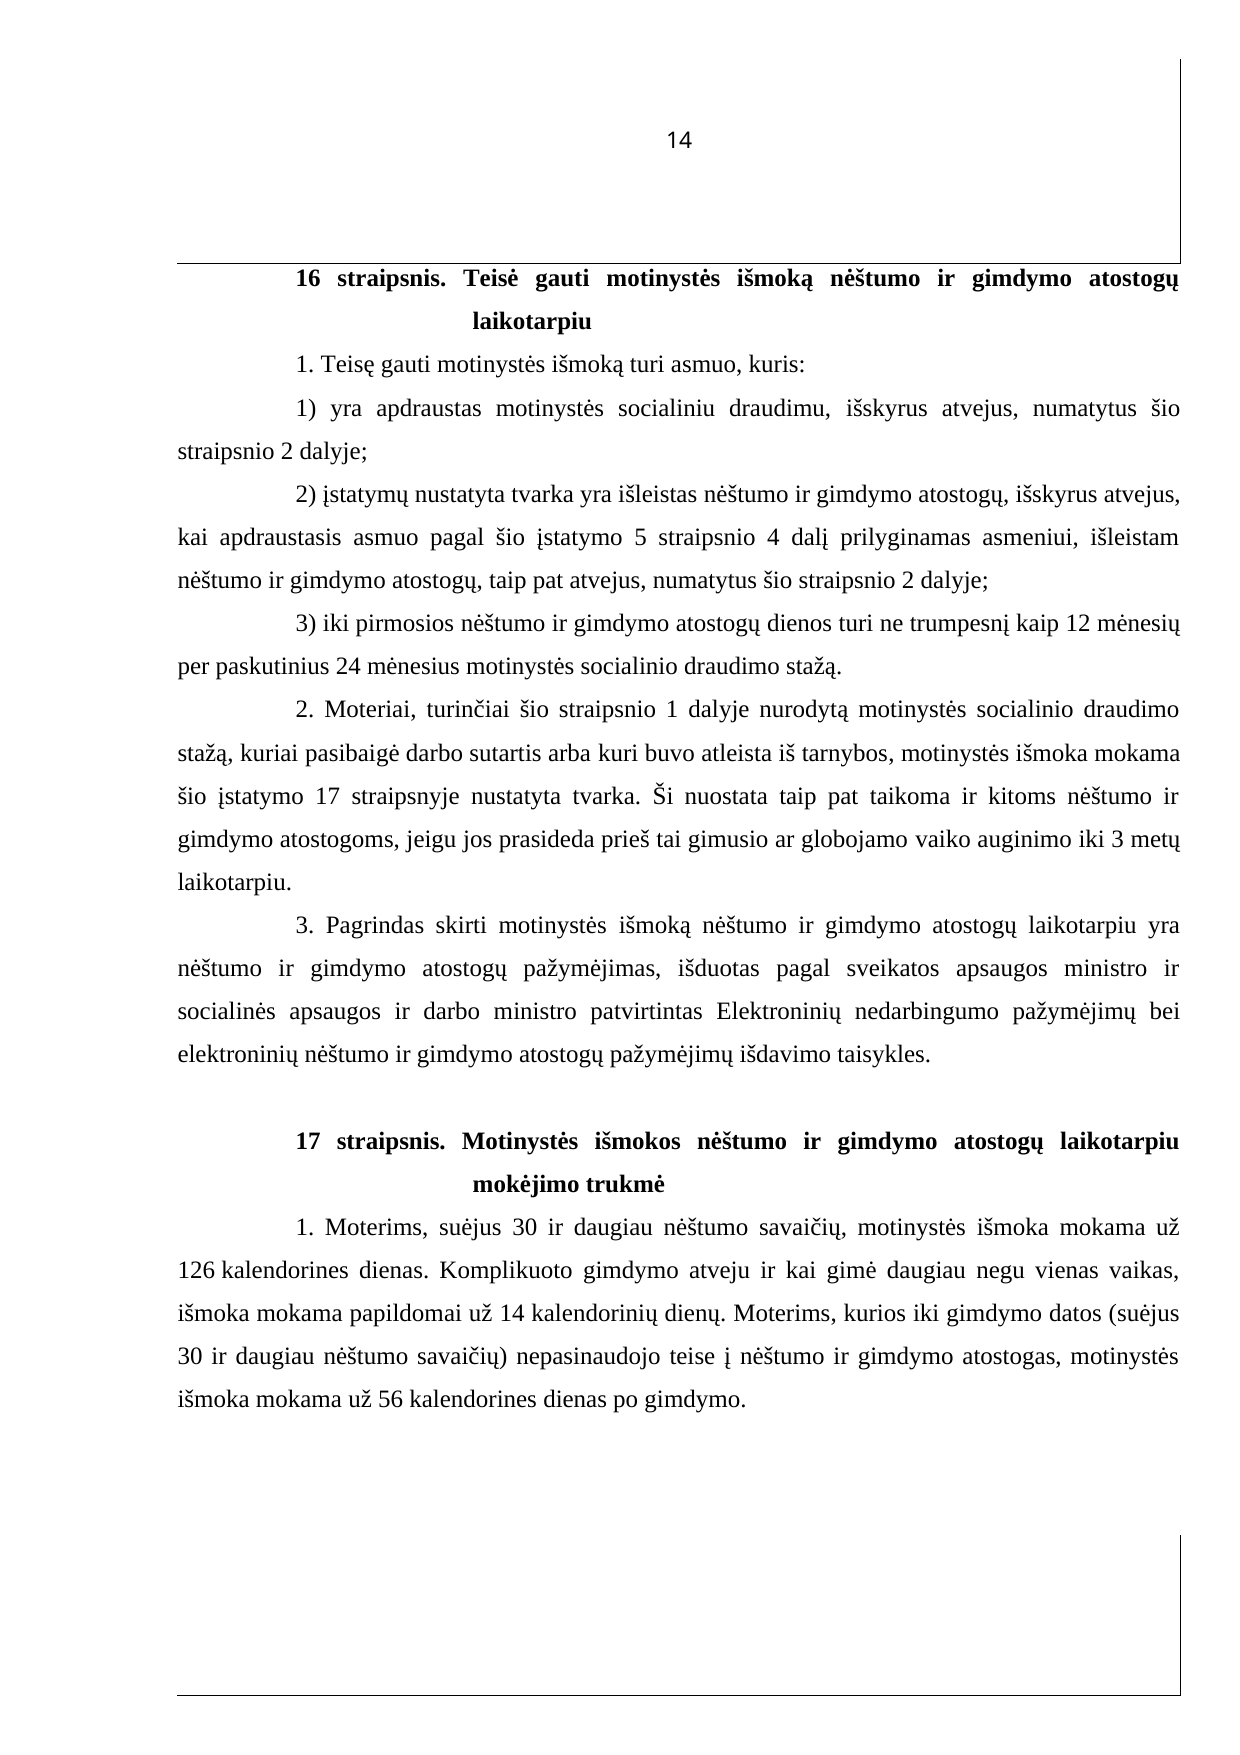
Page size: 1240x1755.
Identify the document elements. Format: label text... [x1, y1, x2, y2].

text 1) yra apdraustas motinystės socialiniu draudimu, išskyrus atvejus, numatytus šio straipsnio 2 dalyje; [177, 393, 1181, 464]
text 2. Moteriai, turinčiai šio straipsnio 1 dalyje nurodytą motinystės socialinio draudimo stažą, kuriai pasibaigė darbo sutartis arba kuri buvo atleista iš tarnybos, motinystės išmoka mokama šio įstatymo 17 straipsnyje nustatyta tvarka. Ši nuostata taip pat taikoma ir kitoms nėštumo ir gimdymo atostogoms, jeigu jos prasideda prieš tai gimusio ar globojamo vaiko auginimo iki 3 metų laikotarpiu. [177, 694, 1181, 896]
text 16 straipsnis. Teisė gauti motinystės išmoką nėštumo ir gimdymo atostogų laikotarpiu [295, 263, 1181, 335]
text 2) įstatymų nustatyta tvarka yra išleistas nėštumo ir gimdymo atostogų, išskyrus atvejus, kai apdraustasis asmuo pagal šio įstatymo 5 straipsnio 4 dalį prilyginamas asmeniui, išleistam nėštumo ir gimdymo atostogų, taip pat atvejus, numatytus šio straipsnio 2 dalyje; [177, 479, 1181, 594]
text 1. Teisę gauti motinystės išmoką turi asmuo, kuris: [177, 349, 1181, 378]
text 17 straipsnis. Motinystės išmokos nėštumo ir gimdymo atostogų laikotarpiu mokėjimo trukmė [295, 1126, 1181, 1198]
text 3) iki pirmosios nėštumo ir gimdymo atostogų dienos turi ne trumpesnį kaip 12 mėnesių per paskutinius 24 mėnesius motinystės socialinio draudimo stažą. [177, 608, 1181, 680]
text 1. Moterims, suėjus 30 ir daugiau nėštumo savaičių, motinystės išmoka mokama už 126 kalendorines dienas. Komplikuoto gimdymo atveju ir kai gimė daugiau negu vienas vaikas, išmoka mokama papildomai už 14 kalendorinių dienų. Moterims, kurios iki gimdymo datos (suėjus 30 ir daugiau nėštumo savaičių) nepasinaudojo teise į nėštumo ir gimdymo atostogas, motinystės išmoka mokama už 56 kalendorines dienas po gimdymo. [177, 1212, 1181, 1413]
text 3. Pagrindas skirti motinystės išmoką nėštumo ir gimdymo atostogų laikotarpiu yra nėštumo ir gimdymo atostogų pažymėjimas, išduotas pagal sveikatos apsaugos ministro ir socialinės apsaugos ir darbo ministro patvirtintas Elektroninių nedarbingumo pažymėjimų bei elektroninių nėštumo ir gimdymo atostogų pažymėjimų išdavimo taisykles. [177, 910, 1181, 1068]
